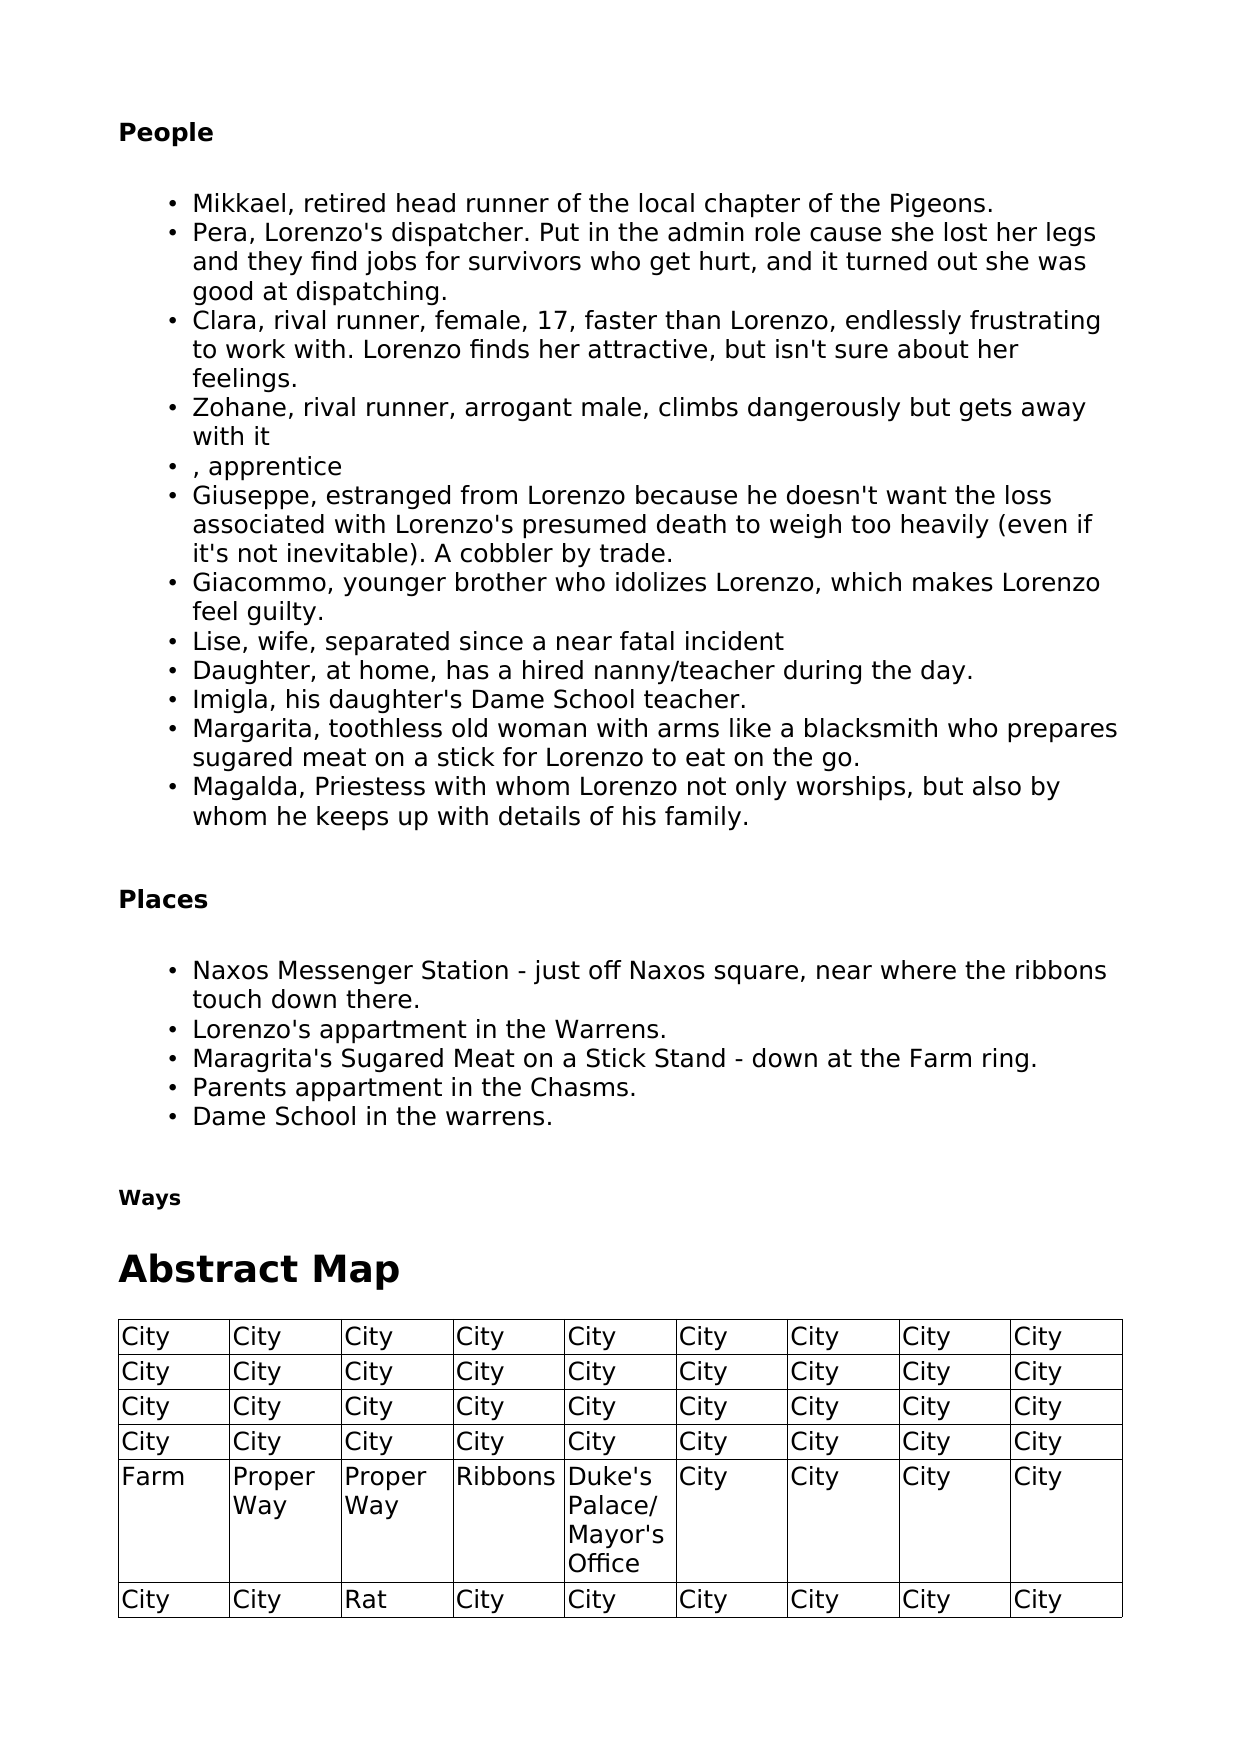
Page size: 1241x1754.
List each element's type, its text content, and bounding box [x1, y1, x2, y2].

table_cell City [454, 1583, 564, 1617]
list Dame School in the warrens. [177, 1102, 1122, 1132]
table_header City [119, 1320, 229, 1354]
list , apprentice [177, 452, 1122, 481]
table_cell City [342, 1390, 453, 1424]
table_cell City [900, 1460, 1010, 1582]
table_cell City [454, 1390, 564, 1424]
table_cell City [677, 1355, 787, 1389]
table_cell City [454, 1425, 564, 1459]
list Giacommo, younger brother who idolizes Lorenzo, which makes Lorenzo feel guilty. [177, 568, 1122, 627]
list Imigla, his daughter's Dame School teacher. [177, 685, 1122, 714]
table_cell City [119, 1355, 229, 1389]
list Margarita, toothless old woman with arms like a blacksmith who prepares sugared meat on a stick for Lorenzo to eat on the go. [177, 714, 1122, 773]
table_cell City [788, 1390, 899, 1424]
table_cell City [1011, 1355, 1122, 1389]
table_header City [454, 1320, 564, 1354]
table_cell Ribbons [454, 1460, 564, 1582]
list Magalda, Priestess with whom Lorenzo not only worships, but also by whom he keeps up with details of his family. [177, 773, 1122, 831]
table_cell City [119, 1390, 229, 1424]
table_cell Proper Way [342, 1460, 453, 1582]
subtitle Ways [118, 1186, 1122, 1210]
table_header City [342, 1320, 453, 1354]
table_cell City [1011, 1460, 1122, 1582]
table_cell City [900, 1355, 1010, 1389]
table_cell City [900, 1425, 1010, 1459]
subtitle Abstract Map [118, 1248, 1122, 1291]
table_cell Farm [119, 1460, 229, 1582]
table_cell City [454, 1355, 564, 1389]
table_cell City [565, 1390, 676, 1424]
table_cell City [1011, 1425, 1122, 1459]
list Lise, wife, separated since a near fatal incident [177, 627, 1122, 656]
table_cell City [342, 1425, 453, 1459]
subtitle Places [118, 885, 1122, 914]
table_header City [1011, 1320, 1122, 1354]
table_header City [900, 1320, 1010, 1354]
table_cell City [230, 1355, 341, 1389]
list Pera, Lorenzo's dispatcher. Put in the admin role cause she lost her legs and they find jobs for survivors who get hurt, and it turned out she was good at dispatching. [177, 218, 1122, 306]
table_cell Proper Way [230, 1460, 341, 1582]
table_cell City [788, 1460, 899, 1582]
table_cell City [900, 1583, 1010, 1617]
table_cell City [900, 1390, 1010, 1424]
table_header City [788, 1320, 899, 1354]
list Daughter, at home, has a hired nanny/teacher during the day. [177, 656, 1122, 685]
list Parents appartment in the Chasms. [177, 1073, 1122, 1102]
list Clara, rival runner, female, 17, faster than Lorenzo, endlessly frustrating to work with. Lorenzo finds her attractive, but isn't sure about her feelings. [177, 306, 1122, 393]
table_cell City [230, 1583, 341, 1617]
table_cell City [788, 1583, 899, 1617]
table_header City [565, 1320, 676, 1354]
list Mikkael, retired head runner of the local chapter of the Pigeons. [177, 189, 1122, 218]
table_cell Duke's Palace/Mayor's Office [565, 1460, 676, 1582]
list Naxos Messenger Station - just off Naxos square, near where the ribbons touch down there. [177, 957, 1122, 1015]
table_cell City [230, 1425, 341, 1459]
table_cell Rat [342, 1583, 453, 1617]
table_cell City [677, 1583, 787, 1617]
table_header City [230, 1320, 341, 1354]
table_cell City [677, 1425, 787, 1459]
table_cell City [677, 1390, 787, 1424]
table_cell City [1011, 1583, 1122, 1617]
table_cell City [788, 1355, 899, 1389]
table_cell City [788, 1425, 899, 1459]
table_cell City [230, 1390, 341, 1424]
table_cell City [1011, 1390, 1122, 1424]
table_cell City [119, 1583, 229, 1617]
table_cell City [565, 1355, 676, 1389]
table_cell City [565, 1583, 676, 1617]
list Lorenzo's appartment in the Warrens. [177, 1015, 1122, 1044]
table_cell City [119, 1425, 229, 1459]
list Zohane, rival runner, arrogant male, climbs dangerously but gets away with it [177, 393, 1122, 452]
table_header City [677, 1320, 787, 1354]
table_cell City [565, 1425, 676, 1459]
list Maragrita's Sugared Meat on a Stick Stand - down at the Farm ring. [177, 1044, 1122, 1073]
list Giuseppe, estranged from Lorenzo because he doesn't want the loss associated with Lorenzo's presumed death to weigh too heavily (even if it's not inevitable). A cobbler by trade. [177, 481, 1122, 568]
table_cell City [342, 1355, 453, 1389]
subtitle People [118, 118, 1122, 147]
table_cell City [677, 1460, 787, 1582]
